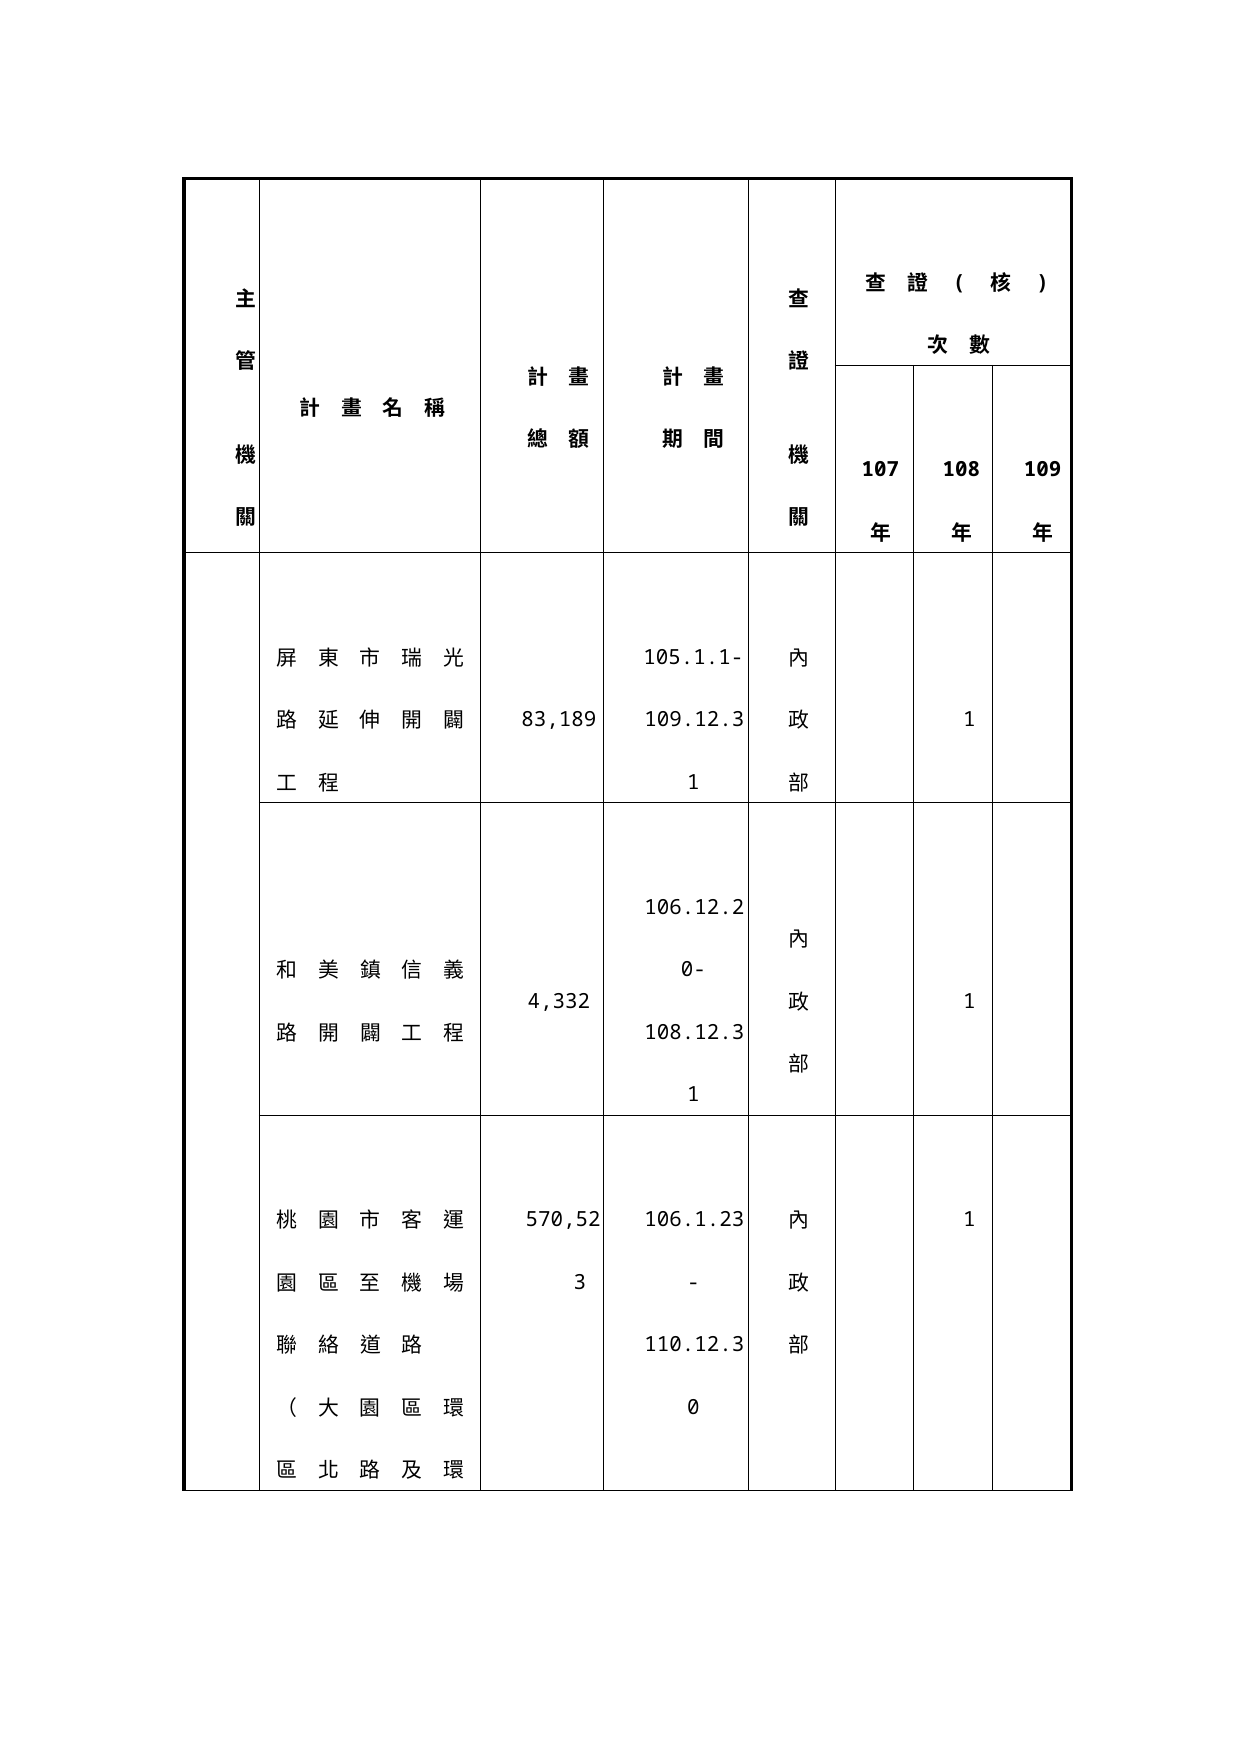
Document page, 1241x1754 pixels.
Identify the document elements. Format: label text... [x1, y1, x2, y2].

table_cell [993, 803, 1070, 1115]
table_header 計畫期間 [604, 180, 748, 552]
table_cell [836, 803, 913, 1115]
table_cell 桃園市客運園區至機場聯絡道路（大園區環區北路及環 [260, 1116, 480, 1490]
table_header 查證(核)次數 [836, 180, 1070, 365]
table_cell 107年 [836, 366, 913, 552]
table_cell 105.1.1- 109.12.31 [604, 553, 748, 802]
table_cell 106.12.20- 108.12.31 [604, 803, 748, 1115]
table_cell 和美鎮信義路開闢工程 [260, 803, 480, 1115]
table_cell 屏東市瑞光路延伸開闢工程 [260, 553, 480, 802]
table_cell 內政部 [749, 803, 835, 1115]
table_cell [836, 553, 913, 802]
table_cell 1 [914, 803, 992, 1115]
table_cell 108年 [914, 366, 992, 552]
table_cell 109年 [993, 366, 1070, 552]
table_header 查證 機關 [749, 180, 835, 552]
table_cell 內政部 [749, 553, 835, 802]
table_header 計畫名稱 [260, 180, 480, 552]
table_cell [993, 553, 1070, 802]
table_cell 83,189 [481, 553, 603, 802]
table_header 計畫總額 [481, 180, 603, 552]
table_cell 106.1.23- 110.12.30 [604, 1116, 748, 1490]
table_cell 570,523 [481, 1116, 603, 1490]
table_cell [836, 1116, 913, 1490]
table_cell [186, 553, 259, 1490]
table_cell 4,332 [481, 803, 603, 1115]
table_cell 1 [914, 1116, 992, 1490]
table_header 主管 機關 [186, 180, 259, 552]
table_cell 內政部 [749, 1116, 835, 1490]
table_cell 1 [914, 553, 992, 802]
table_cell [993, 1116, 1070, 1490]
